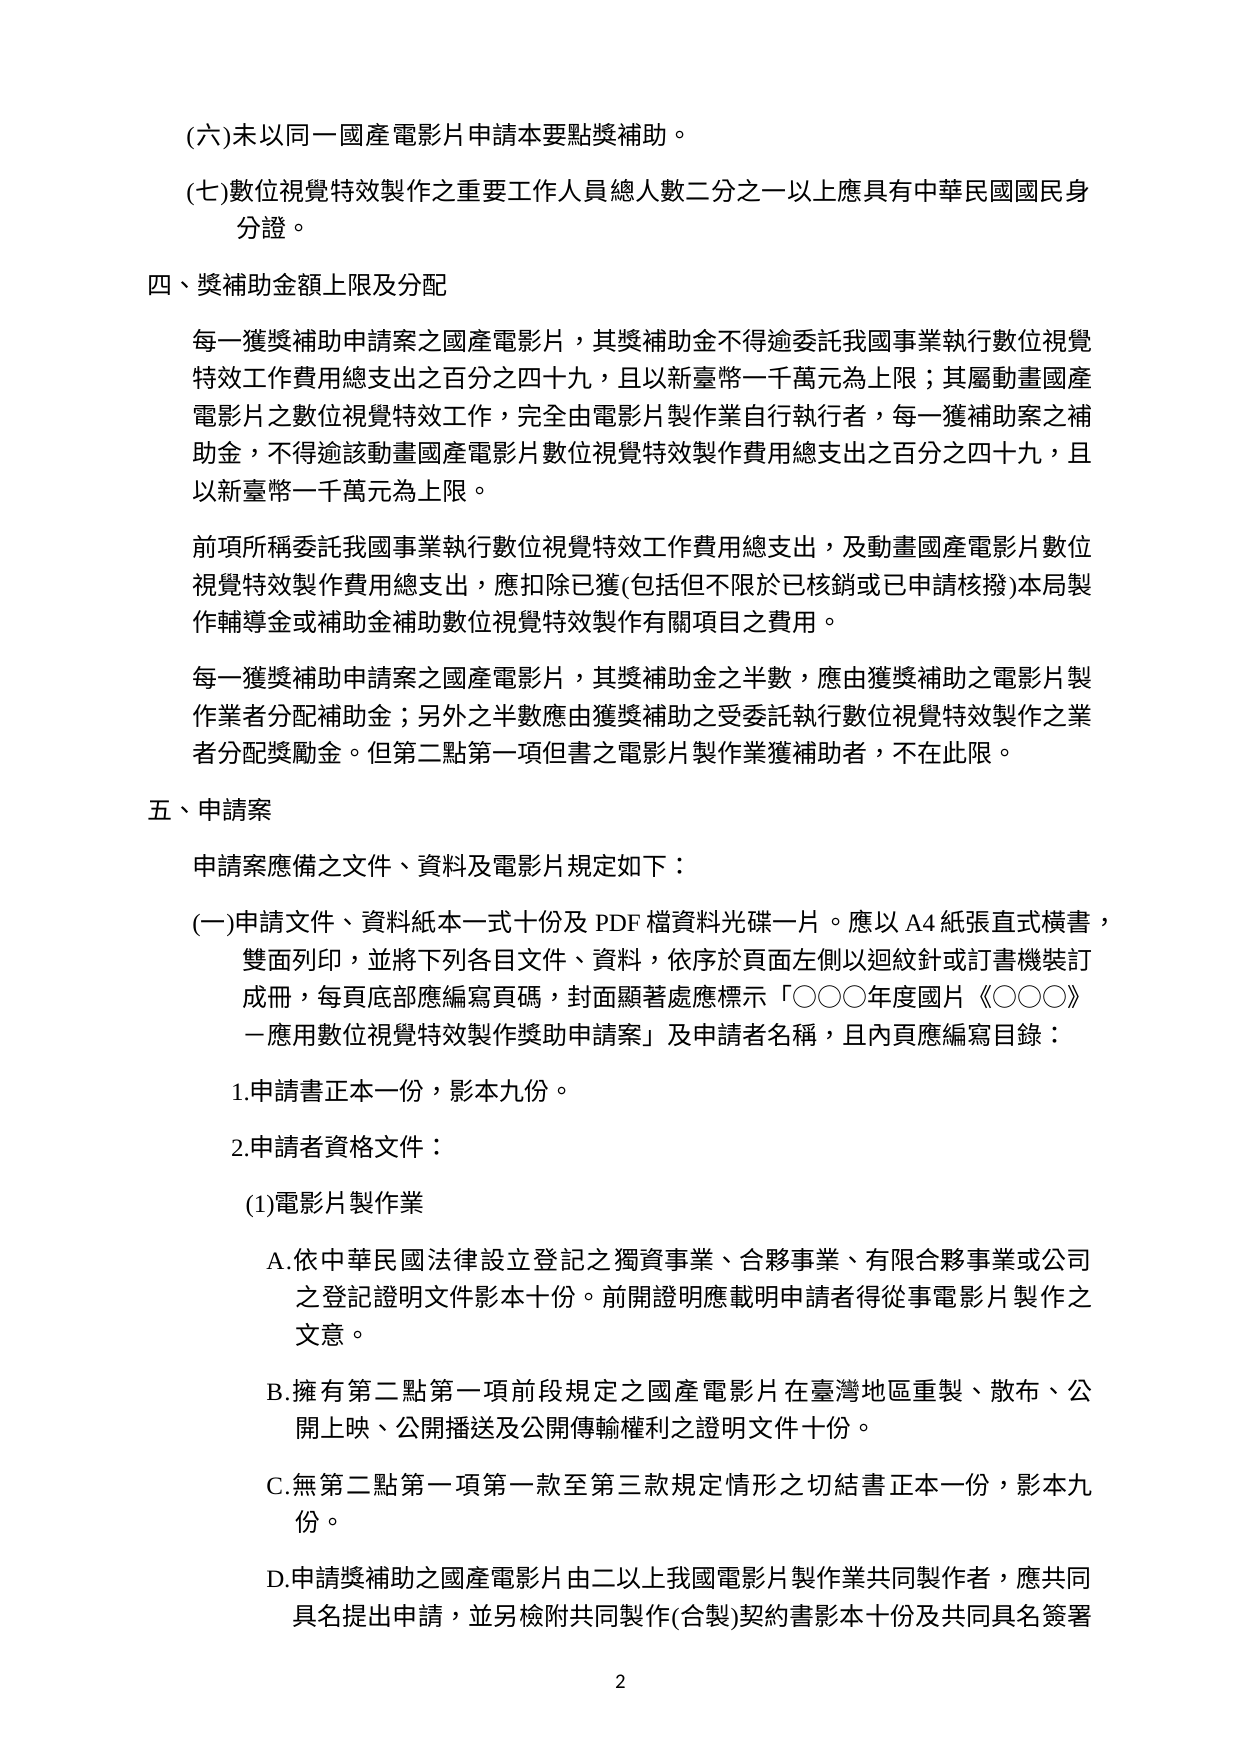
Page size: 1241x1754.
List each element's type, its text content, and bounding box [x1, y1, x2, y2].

text 前項所稱委託我國事業執行數位視覺特效工作費用總支出，及動畫國產電影片數位視覺特效製作費用總支出，應扣除已獲(包括但不限於已核銷或已申請核撥)本局製作輔導金或補助金補助數位視覺特效製作有關項目之費用。 [192, 521, 1093, 633]
text (七)數位視覺特效製作之重要工作人員總人數二分之一以上應具有中華民國國民身分證。 [186, 164, 1093, 239]
text 申請案應備之文件、資料及電影片規定如下： [192, 839, 1093, 877]
text 2.申請者資格文件： [231, 1121, 1093, 1158]
text C.無第二點第一項第一款至第三款規定情形之切結書正本一份，影本九份。 [266, 1458, 1093, 1533]
text 每一獲獎補助申請案之國產電影片，其獎補助金不得逾委託我國事業執行數位視覺特效工作費用總支出之百分之四十九，且以新臺幣一千萬元為上限；其屬動畫國產電影片之數位視覺特效工作，完全由電影片製作業自行執行者，每一獲補助案之補助金，不得逾該動畫國產電影片數位視覺特效製作費用總支出之百分之四十九，且以新臺幣一千萬元為上限。 [192, 314, 1093, 502]
text D.申請獎補助之國產電影片由二以上我國電影片製作業共同製作者，應共同具名提出申請，並另檢附共同製作(合製)契約書影本十份及共同具名簽署 [266, 1552, 1093, 1627]
text (六)未以同一國產電影片申請本要點獎補助。 [186, 108, 1093, 146]
text A.依中華民國法律設立登記之獨資事業、合夥事業、有限合夥事業或公司之登記證明文件影本十份。前開證明應載明申請者得從事電影片製作之文意。 [266, 1233, 1093, 1346]
text (1)電影片製作業 [245, 1177, 1093, 1214]
text B.擁有第二點第一項前段規定之國產電影片在臺灣地區重製、散布、公開上映、公開播送及公開傳輸權利之證明文件十份。 [266, 1364, 1093, 1439]
text 每一獲獎補助申請案之國產電影片，其獎補助金之半數，應由獲獎補助之電影片製作業者分配補助金；另外之半數應由獲獎補助之受委託執行數位視覺特效製作之業者分配獎勵金。但第二點第一項但書之電影片製作業獲補助者，不在此限。 [192, 652, 1093, 764]
text (一)申請文件、資料紙本一式十份及PDF檔資料光碟一片。應以A4紙張直式橫書，雙面列印，並將下列各目文件、資料，依序於頁面左側以迴紋針或訂書機裝訂成冊，每頁底部應編寫頁碼，封面顯著處應標示「○○○年度國片《○○○》－應用數位視覺特效製作獎助申請案」及申請者名稱，且內頁應編寫目錄： [192, 896, 1093, 1046]
text 五、申請案 [148, 783, 1093, 821]
text 四、獎補助金額上限及分配 [148, 258, 1093, 296]
text 1.申請書正本一份，影本九份。 [231, 1064, 1093, 1102]
